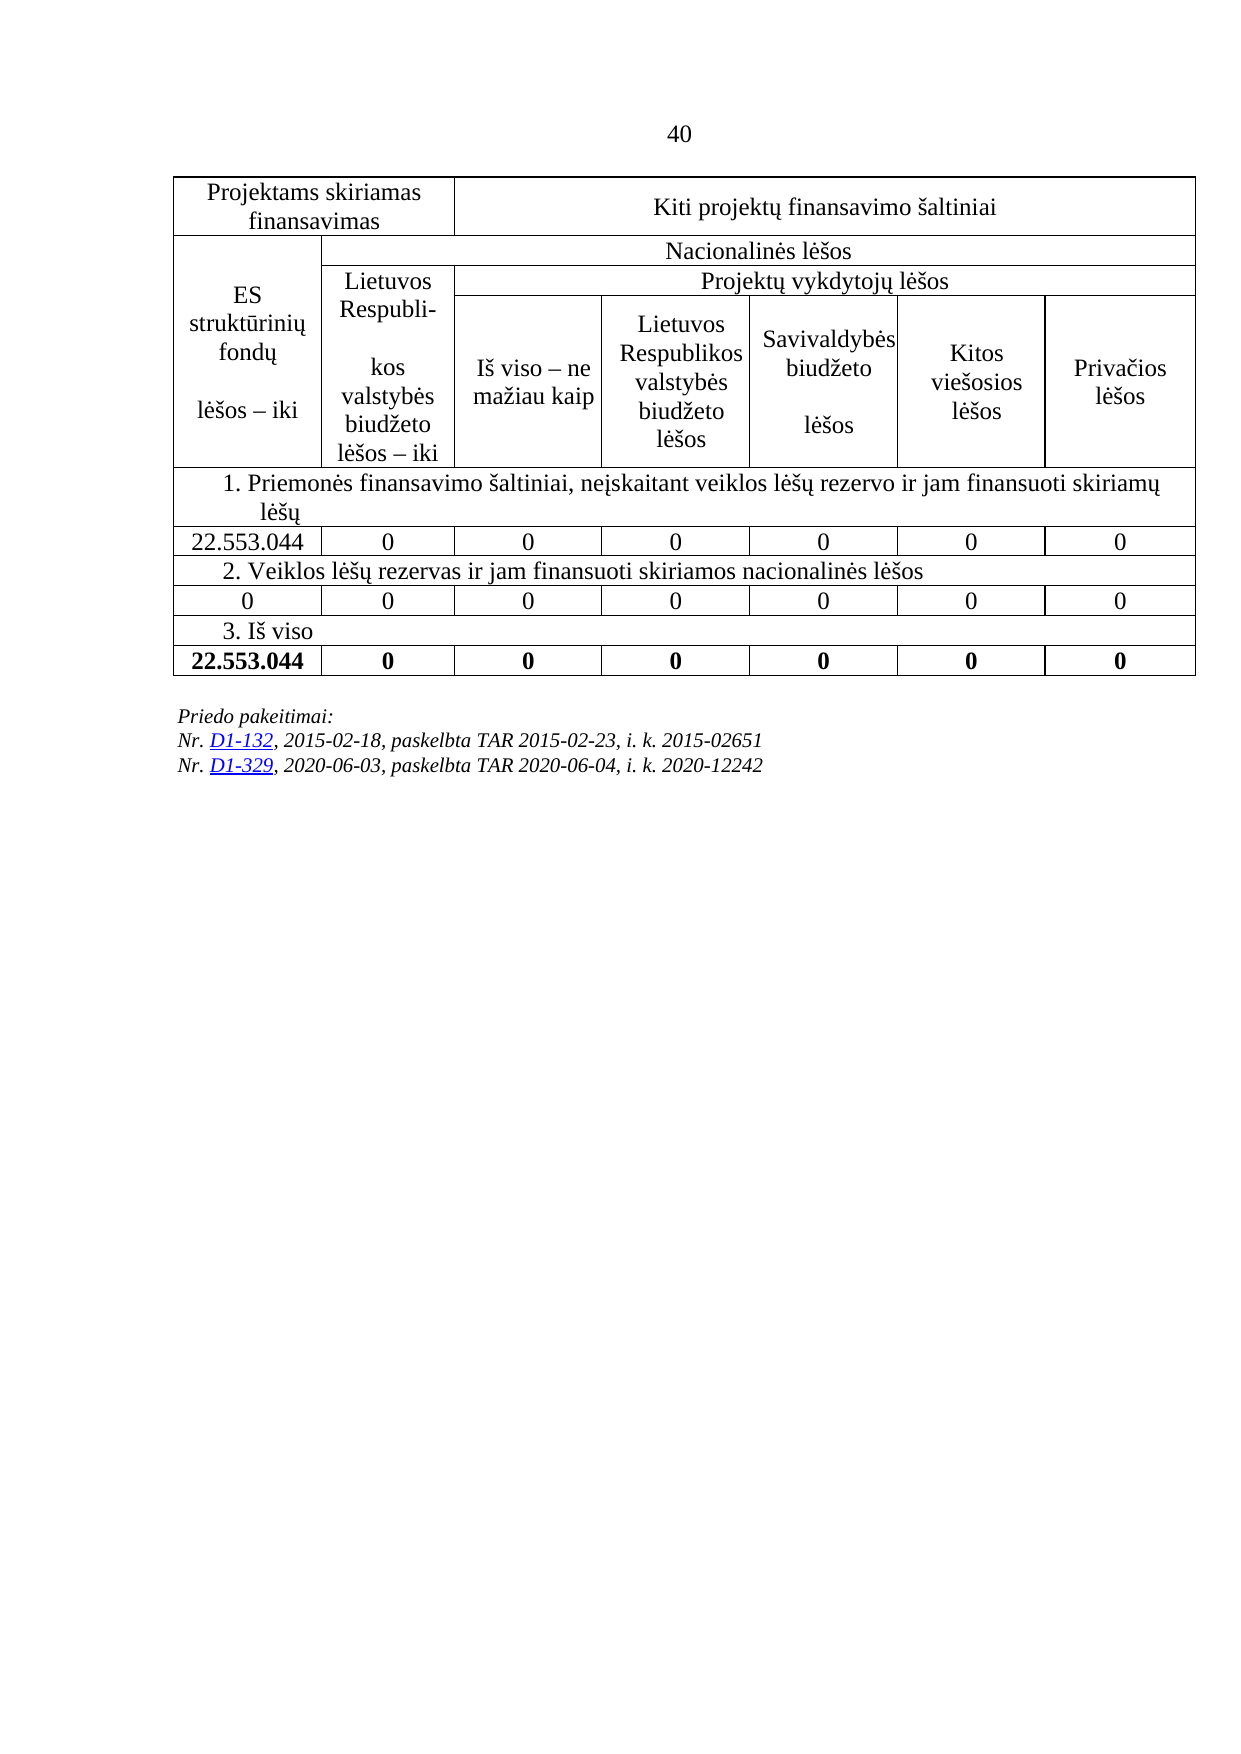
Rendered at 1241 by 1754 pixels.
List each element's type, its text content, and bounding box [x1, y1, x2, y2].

text Nr. D1-329, 2020-06-03, paskelbta TAR 2020-06-04, i. k. 2020-12242 [177, 752, 1181, 777]
table_cell 0 [1046, 527, 1195, 555]
table_header Kiti projektų finansavimo šaltiniai [455, 178, 1195, 235]
text Priedo pakeitimai: [177, 704, 1181, 728]
table_cell 0 [1046, 646, 1195, 674]
table_cell 0 [322, 586, 454, 615]
table_cell 22.553.044 [174, 527, 321, 555]
table_cell Nacionalinės lėšos [322, 236, 1195, 265]
table_cell 0 [898, 527, 1044, 555]
table_cell 0 [322, 646, 454, 674]
text Nr. D1-132, 2015-02-18, paskelbta TAR 2015-02-23, i. k. 2015-02651 [177, 728, 1181, 752]
table_cell 0 [750, 527, 897, 555]
table_cell 3. Iš viso [174, 616, 1195, 645]
table_cell ES struktūrinių fondų lėšos – iki [174, 236, 321, 467]
table_cell 2. Veiklos lėšų rezervas ir jam finansuoti skiriamos nacionalinės lėšos [174, 556, 1195, 585]
table_cell Projektų vykdytojų lėšos [455, 266, 1195, 294]
table_cell 0 [455, 527, 601, 555]
table_cell 0 [750, 586, 897, 615]
table_cell 22.553.044 [174, 646, 321, 674]
table_cell Kitos viešosios lėšos [898, 296, 1044, 467]
table_cell 0 [602, 646, 749, 674]
table_cell 0 [602, 527, 749, 555]
table_cell 1. Priemonės finansavimo šaltiniai, neįskaitant veiklos lėšų rezervo ir jam finansuoti skiriamų lėšų [174, 468, 1195, 526]
table_cell 0 [455, 646, 601, 674]
table_cell Lietuvos Respubli- kos valstybės biudžeto lėšos – iki [322, 266, 454, 467]
table_cell Iš viso – ne mažiau kaip [455, 296, 601, 467]
table_cell 0 [322, 527, 454, 555]
table_cell 0 [1046, 586, 1195, 615]
table_cell 0 [898, 586, 1044, 615]
table_cell Savivaldybės biudžeto lėšos [750, 296, 897, 467]
table_cell Privačios lėšos [1046, 296, 1195, 467]
table_cell 0 [455, 586, 601, 615]
table_cell 0 [898, 646, 1044, 674]
table_cell 0 [174, 586, 321, 615]
table_cell 0 [750, 646, 897, 674]
table_cell 0 [602, 586, 749, 615]
table_header Projektams skiriamas finansavimas [174, 178, 454, 235]
table_cell Lietuvos Respublikos valstybės biudžeto lėšos [602, 296, 749, 467]
